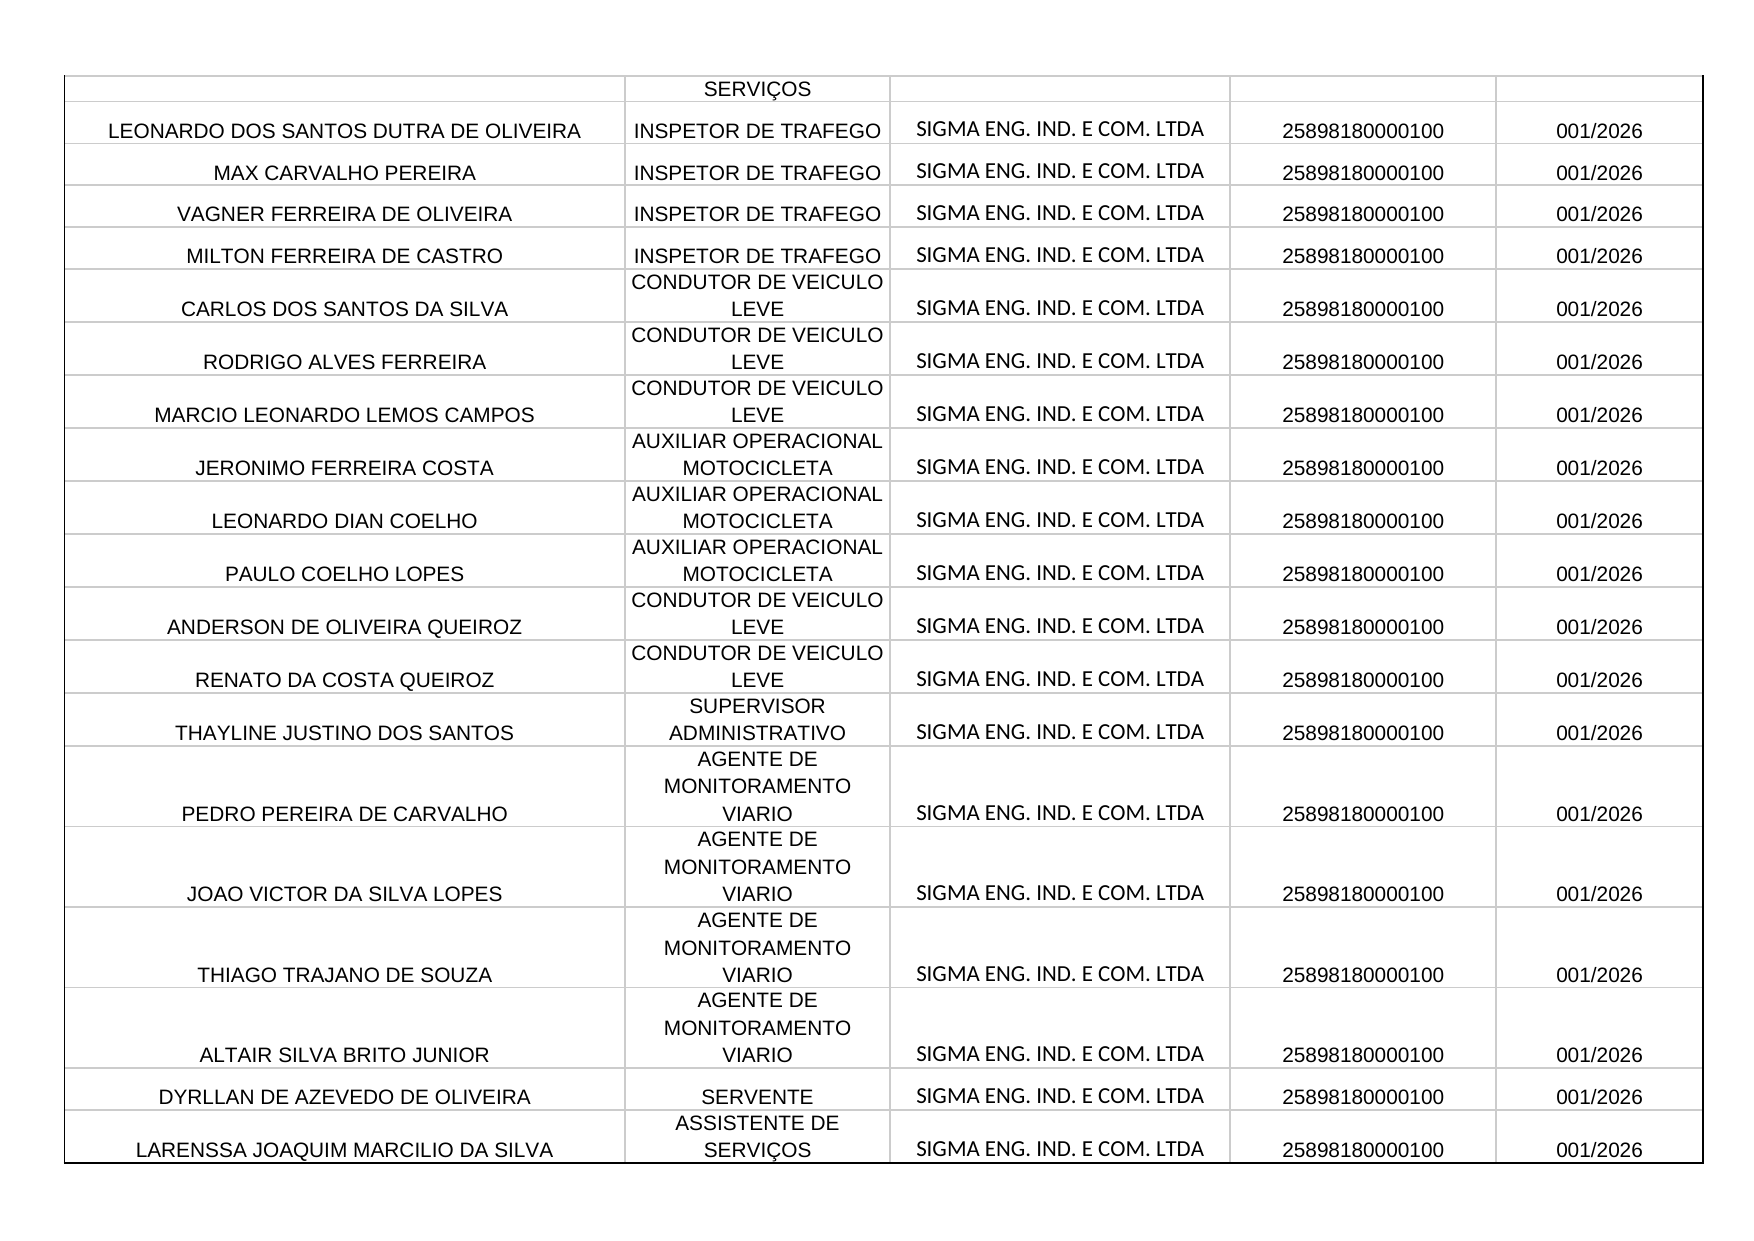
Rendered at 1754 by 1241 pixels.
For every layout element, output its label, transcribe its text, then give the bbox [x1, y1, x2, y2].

table_cell ALTAIR SILVA BRITO JUNIOR [65, 988, 624, 1067]
table_cell 001/2026 [1497, 747, 1702, 826]
table_cell INSPETOR DE TRAFEGO [626, 144, 889, 184]
table_cell 25898180000100 [1231, 482, 1495, 533]
table_cell MAX CARVALHO PEREIRA [65, 144, 624, 184]
table_cell 25898180000100 [1231, 1069, 1495, 1109]
table_cell MARCIO LEONARDO LEMOS CAMPOS [65, 376, 624, 427]
table_cell CONDUTOR DE VEICULO LEVE [626, 270, 889, 321]
table_cell CONDUTOR DE VEICULO LEVE [626, 588, 889, 639]
table_cell 25898180000100 [1231, 429, 1495, 480]
table_cell SIGMA ENG. IND. E COM. LTDA [891, 270, 1229, 321]
table_cell MILTON FERREIRA DE CASTRO [65, 228, 624, 268]
table_cell SERVENTE [626, 1069, 889, 1109]
table_cell SIGMA ENG. IND. E COM. LTDA [891, 988, 1229, 1067]
table_cell 25898180000100 [1231, 988, 1495, 1067]
table_cell SIGMA ENG. IND. E COM. LTDA [891, 1069, 1229, 1109]
table_cell 25898180000100 [1231, 144, 1495, 184]
table_cell 001/2026 [1497, 988, 1702, 1067]
table_cell CARLOS DOS SANTOS DA SILVA [65, 270, 624, 321]
table_cell AUXILIAR OPERACIONAL MOTOCICLETA [626, 429, 889, 480]
table_cell 001/2026 [1497, 323, 1702, 374]
table_cell 001/2026 [1497, 1069, 1702, 1109]
table_cell SIGMA ENG. IND. E COM. LTDA [891, 908, 1229, 987]
table_cell 25898180000100 [1231, 102, 1495, 142]
table_cell ANDERSON DE OLIVEIRA QUEIROZ [65, 588, 624, 639]
table_cell SIGMA ENG. IND. E COM. LTDA [891, 186, 1229, 226]
table_cell 001/2026 [1497, 827, 1702, 906]
table_cell JOAO VICTOR DA SILVA LOPES [65, 827, 624, 906]
table_cell 001/2026 [1497, 429, 1702, 480]
table_cell SUPERVISOR ADMINISTRATIVO [626, 694, 889, 745]
table_cell 25898180000100 [1231, 1111, 1495, 1162]
table_cell [891, 77, 1229, 101]
table_cell 001/2026 [1497, 228, 1702, 268]
table_cell LEONARDO DOS SANTOS DUTRA DE OLIVEIRA [65, 102, 624, 142]
table_cell 25898180000100 [1231, 588, 1495, 639]
table_cell 001/2026 [1497, 694, 1702, 745]
table_cell SIGMA ENG. IND. E COM. LTDA [891, 323, 1229, 374]
table_cell SIGMA ENG. IND. E COM. LTDA [891, 694, 1229, 745]
table_cell THIAGO TRAJANO DE SOUZA [65, 908, 624, 987]
table_cell PEDRO PEREIRA DE CARVALHO [65, 747, 624, 826]
table_cell AUXILIAR OPERACIONAL MOTOCICLETA [626, 482, 889, 533]
table_cell 25898180000100 [1231, 270, 1495, 321]
table_cell 25898180000100 [1231, 694, 1495, 745]
table_cell 25898180000100 [1231, 376, 1495, 427]
table_cell 001/2026 [1497, 270, 1702, 321]
table_cell 001/2026 [1497, 1111, 1702, 1162]
table_cell 001/2026 [1497, 144, 1702, 184]
table_cell SIGMA ENG. IND. E COM. LTDA [891, 747, 1229, 826]
table_cell SIGMA ENG. IND. E COM. LTDA [891, 228, 1229, 268]
table_cell 25898180000100 [1231, 323, 1495, 374]
table_cell SIGMA ENG. IND. E COM. LTDA [891, 376, 1229, 427]
table_cell INSPETOR DE TRAFEGO [626, 228, 889, 268]
table_cell VAGNER FERREIRA DE OLIVEIRA [65, 186, 624, 226]
table_cell SIGMA ENG. IND. E COM. LTDA [891, 588, 1229, 639]
table_cell SIGMA ENG. IND. E COM. LTDA [891, 1111, 1229, 1162]
table_cell LARENSSA JOAQUIM MARCILIO DA SILVA [65, 1111, 624, 1162]
table_cell SIGMA ENG. IND. E COM. LTDA [891, 144, 1229, 184]
table_cell AUXILIAR OPERACIONAL MOTOCICLETA [626, 535, 889, 586]
table_cell 25898180000100 [1231, 908, 1495, 987]
table_cell SIGMA ENG. IND. E COM. LTDA [891, 482, 1229, 533]
table_cell 25898180000100 [1231, 228, 1495, 268]
table_cell AGENTE DE MONITORAMENTO VIARIO [626, 827, 889, 906]
table_cell 25898180000100 [1231, 186, 1495, 226]
table_cell SIGMA ENG. IND. E COM. LTDA [891, 102, 1229, 142]
table_cell RODRIGO ALVES FERREIRA [65, 323, 624, 374]
table_cell JERONIMO FERREIRA COSTA [65, 429, 624, 480]
table_cell [1497, 77, 1702, 101]
table_cell CONDUTOR DE VEICULO LEVE [626, 376, 889, 427]
table_cell SERVIÇOS [626, 77, 889, 101]
table_cell 001/2026 [1497, 102, 1702, 142]
table_cell 001/2026 [1497, 908, 1702, 987]
table_cell 001/2026 [1497, 641, 1702, 692]
table_cell DYRLLAN DE AZEVEDO DE OLIVEIRA [65, 1069, 624, 1109]
table_cell THAYLINE JUSTINO DOS SANTOS [65, 694, 624, 745]
table_cell INSPETOR DE TRAFEGO [626, 186, 889, 226]
table_cell 001/2026 [1497, 482, 1702, 533]
table_cell CONDUTOR DE VEICULO LEVE [626, 323, 889, 374]
table_cell 25898180000100 [1231, 827, 1495, 906]
table_cell SIGMA ENG. IND. E COM. LTDA [891, 827, 1229, 906]
table_cell AGENTE DE MONITORAMENTO VIARIO [626, 908, 889, 987]
table_cell SIGMA ENG. IND. E COM. LTDA [891, 535, 1229, 586]
table_cell 001/2026 [1497, 535, 1702, 586]
table_cell LEONARDO DIAN COELHO [65, 482, 624, 533]
table_cell 25898180000100 [1231, 747, 1495, 826]
table_cell 25898180000100 [1231, 641, 1495, 692]
table_cell 25898180000100 [1231, 535, 1495, 586]
table_cell AGENTE DE MONITORAMENTO VIARIO [626, 988, 889, 1067]
table_cell CONDUTOR DE VEICULO LEVE [626, 641, 889, 692]
table_cell RENATO DA COSTA QUEIROZ [65, 641, 624, 692]
table_cell ASSISTENTE DE SERVIÇOS [626, 1111, 889, 1162]
table_cell AGENTE DE MONITORAMENTO VIARIO [626, 747, 889, 826]
table_cell [65, 77, 624, 101]
table_cell 001/2026 [1497, 588, 1702, 639]
table_cell [1231, 77, 1495, 101]
table_cell PAULO COELHO LOPES [65, 535, 624, 586]
table_cell SIGMA ENG. IND. E COM. LTDA [891, 429, 1229, 480]
table_cell 001/2026 [1497, 186, 1702, 226]
table_cell 001/2026 [1497, 376, 1702, 427]
table_cell INSPETOR DE TRAFEGO [626, 102, 889, 142]
table_cell SIGMA ENG. IND. E COM. LTDA [891, 641, 1229, 692]
